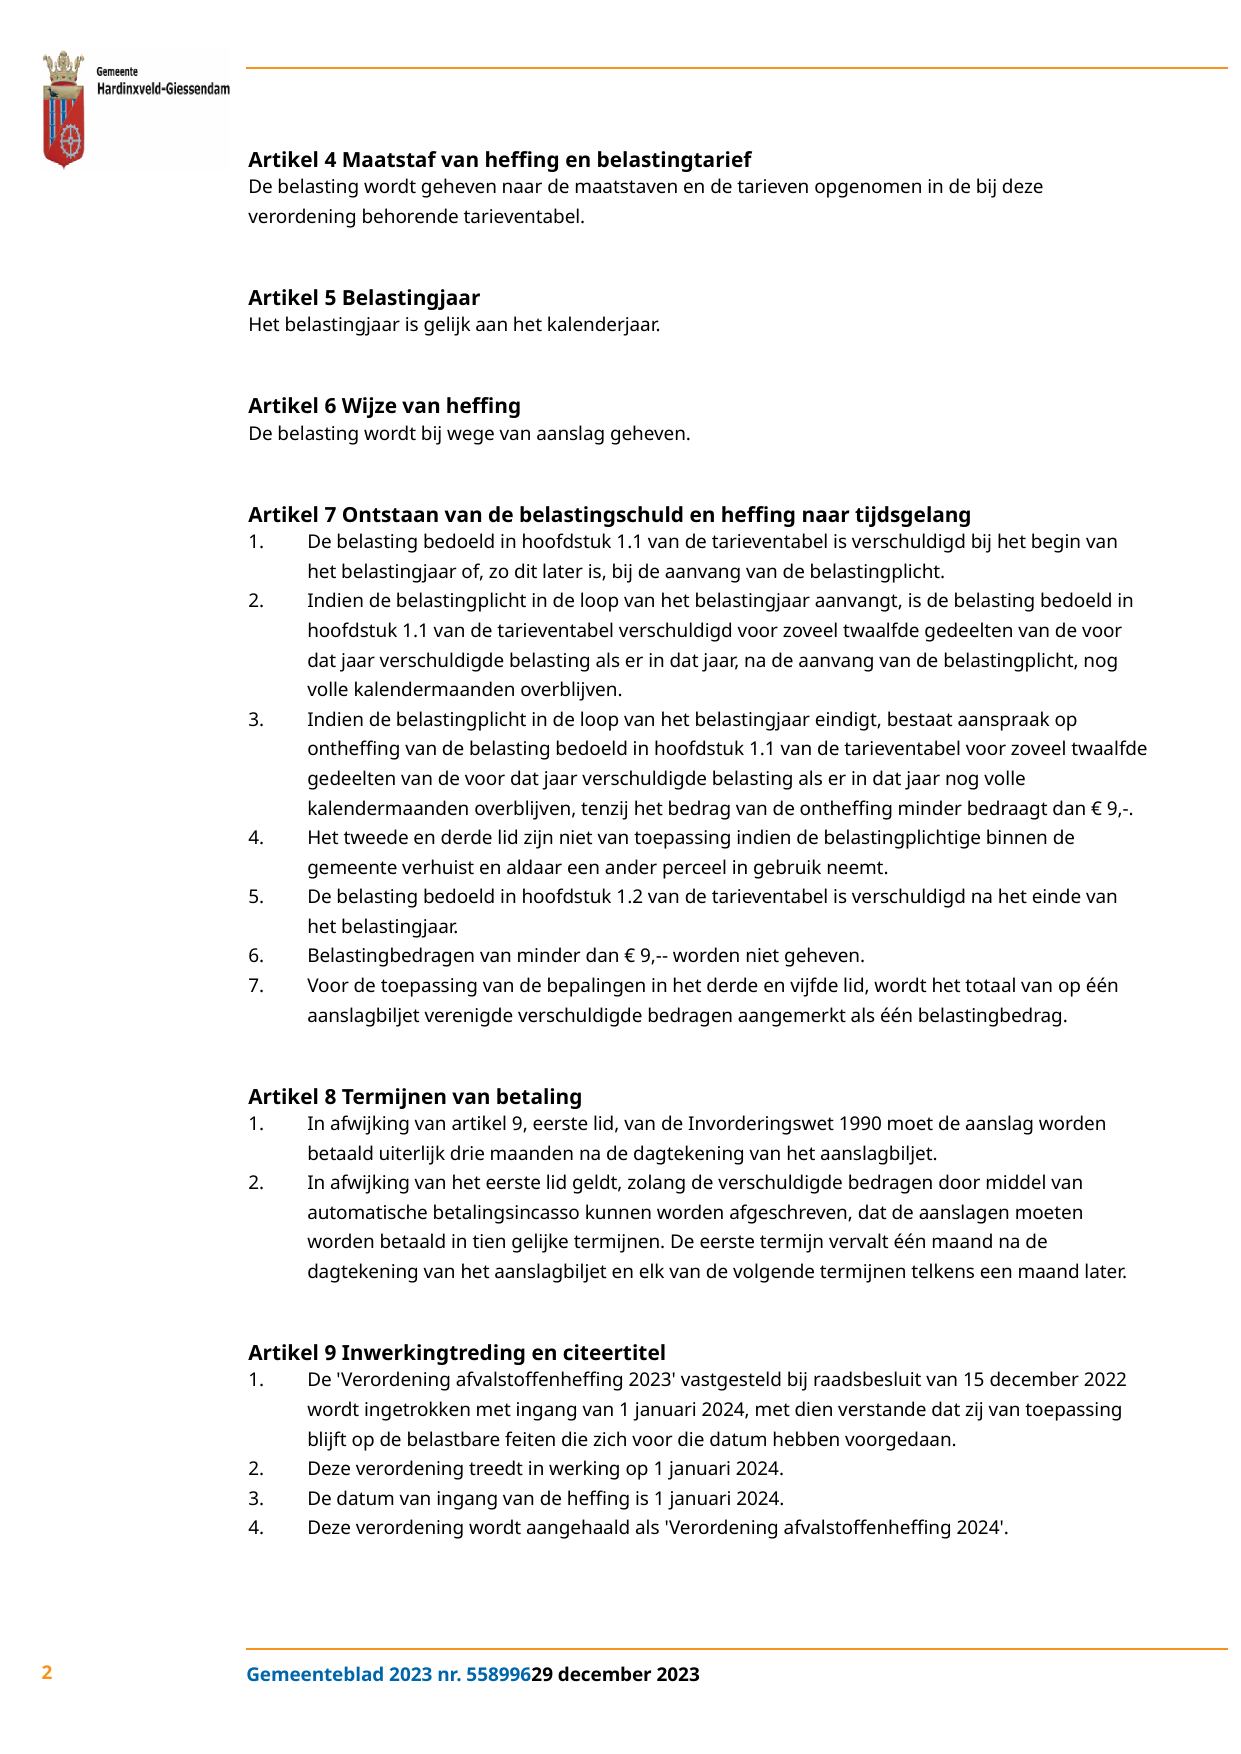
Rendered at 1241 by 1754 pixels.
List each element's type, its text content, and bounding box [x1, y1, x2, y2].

text Artikel 8 Termijnen van betaling [248, 1082, 1152, 1110]
list In afwijking van het eerste lid geldt, zolang de verschuldigde bedragen door middel van automatische betalingsincasso kunnen worden afgeschreven, dat de aanslagen moeten worden betaald in tien gelijke termijnen. De eerste termijn vervalt één maand na de dagtekening van het aanslagbiljet en elk van de volgende termijnen telkens een maand later. [248, 1169, 1152, 1284]
list Deze verordening wordt aangehaald als 'Verordening afvalstoffenheffing 2024'. [248, 1514, 1152, 1540]
list Indien de belastingplicht in de loop van het belastingjaar aanvangt, is de belasting bedoeld in hoofdstuk 1.1 van de tarieventabel verschuldigd voor zoveel twaalfde gedeelten van de voor dat jaar verschuldigde belasting als er in dat jaar, na de aanvang van de belastingplicht, nog volle kalendermaanden overblijven. [248, 588, 1152, 702]
text Artikel 9 Inwerkingtreding en citeertitel [248, 1338, 1152, 1367]
list Deze verordening treedt in werking op 1 januari 2024. [248, 1455, 1152, 1481]
text Artikel 7 Ontstaan van de belastingschuld en heffing naar tijdsgelang [248, 500, 1152, 528]
list De belasting bedoeld in hoofdstuk 1.1 van de tarieventabel is verschuldigd bij het begin van het belastingjaar of, zo dit later is, bij de aanvang van de belastingplicht. [248, 528, 1152, 584]
text Het belastingjaar is gelijk aan het kalenderjaar. [248, 312, 1152, 337]
text Artikel 5 Belastingjaar [248, 283, 1152, 312]
picture [41, 47, 231, 172]
text Artikel 6 Wijze van heffing [248, 392, 1152, 420]
list Het tweede en derde lid zijn niet van toepassing indien de belastingplichtige binnen de gemeente verhuist en aldaar een ander perceel in gebruik neemt. [248, 824, 1152, 880]
text De belasting wordt bij wege van aanslag geheven. [248, 420, 1152, 446]
text De belasting wordt geheven naar de maatstaven en de tarieven opgenomen in de bij deze verordening behorende tarieventabel. [248, 174, 1152, 229]
list Voor de toepassing van de bepalingen in het derde en vijfde lid, wordt het totaal van op één aanslagbiljet verenigde verschuldigde bedragen aangemerkt als één belastingbedrag. [248, 972, 1152, 1028]
list De 'Verordening afvalstoffenheffing 2023' vastgesteld bij raadsbesluit van 15 december 2022 wordt ingetrokken met ingang van 1 januari 2024, met dien verstande dat zij van toepassing blijft op de belastbare feiten die zich voor die datum hebben voorgedaan. [248, 1367, 1152, 1452]
list De datum van ingang van de heffing is 1 januari 2024. [248, 1485, 1152, 1511]
list De belasting bedoeld in hoofdstuk 1.2 van de tarieventabel is verschuldigd na het einde van het belastingjaar. [248, 883, 1152, 939]
list Belastingbedragen van minder dan € 9,-- worden niet geheven. [248, 943, 1152, 968]
list Indien de belastingplicht in de loop van het belastingjaar eindigt, bestaat aanspraak op ontheffing van de belasting bedoeld in hoofdstuk 1.1 van de tarieventabel voor zoveel twaalfde gedeelten van de voor dat jaar verschuldigde belasting als er in dat jaar nog volle kalendermaanden overblijven, tenzij het bedrag van de ontheffing minder bedraagt dan € 9,-. [248, 706, 1152, 821]
text Artikel 4 Maatstaf van heffing en belastingtarief [248, 145, 1152, 174]
list In afwijking van artikel 9, eerste lid, van de Invorderingswet 1990 moet de aanslag worden betaald uiterlijk drie maanden na de dagtekening van het aanslagbiljet. [248, 1110, 1152, 1166]
